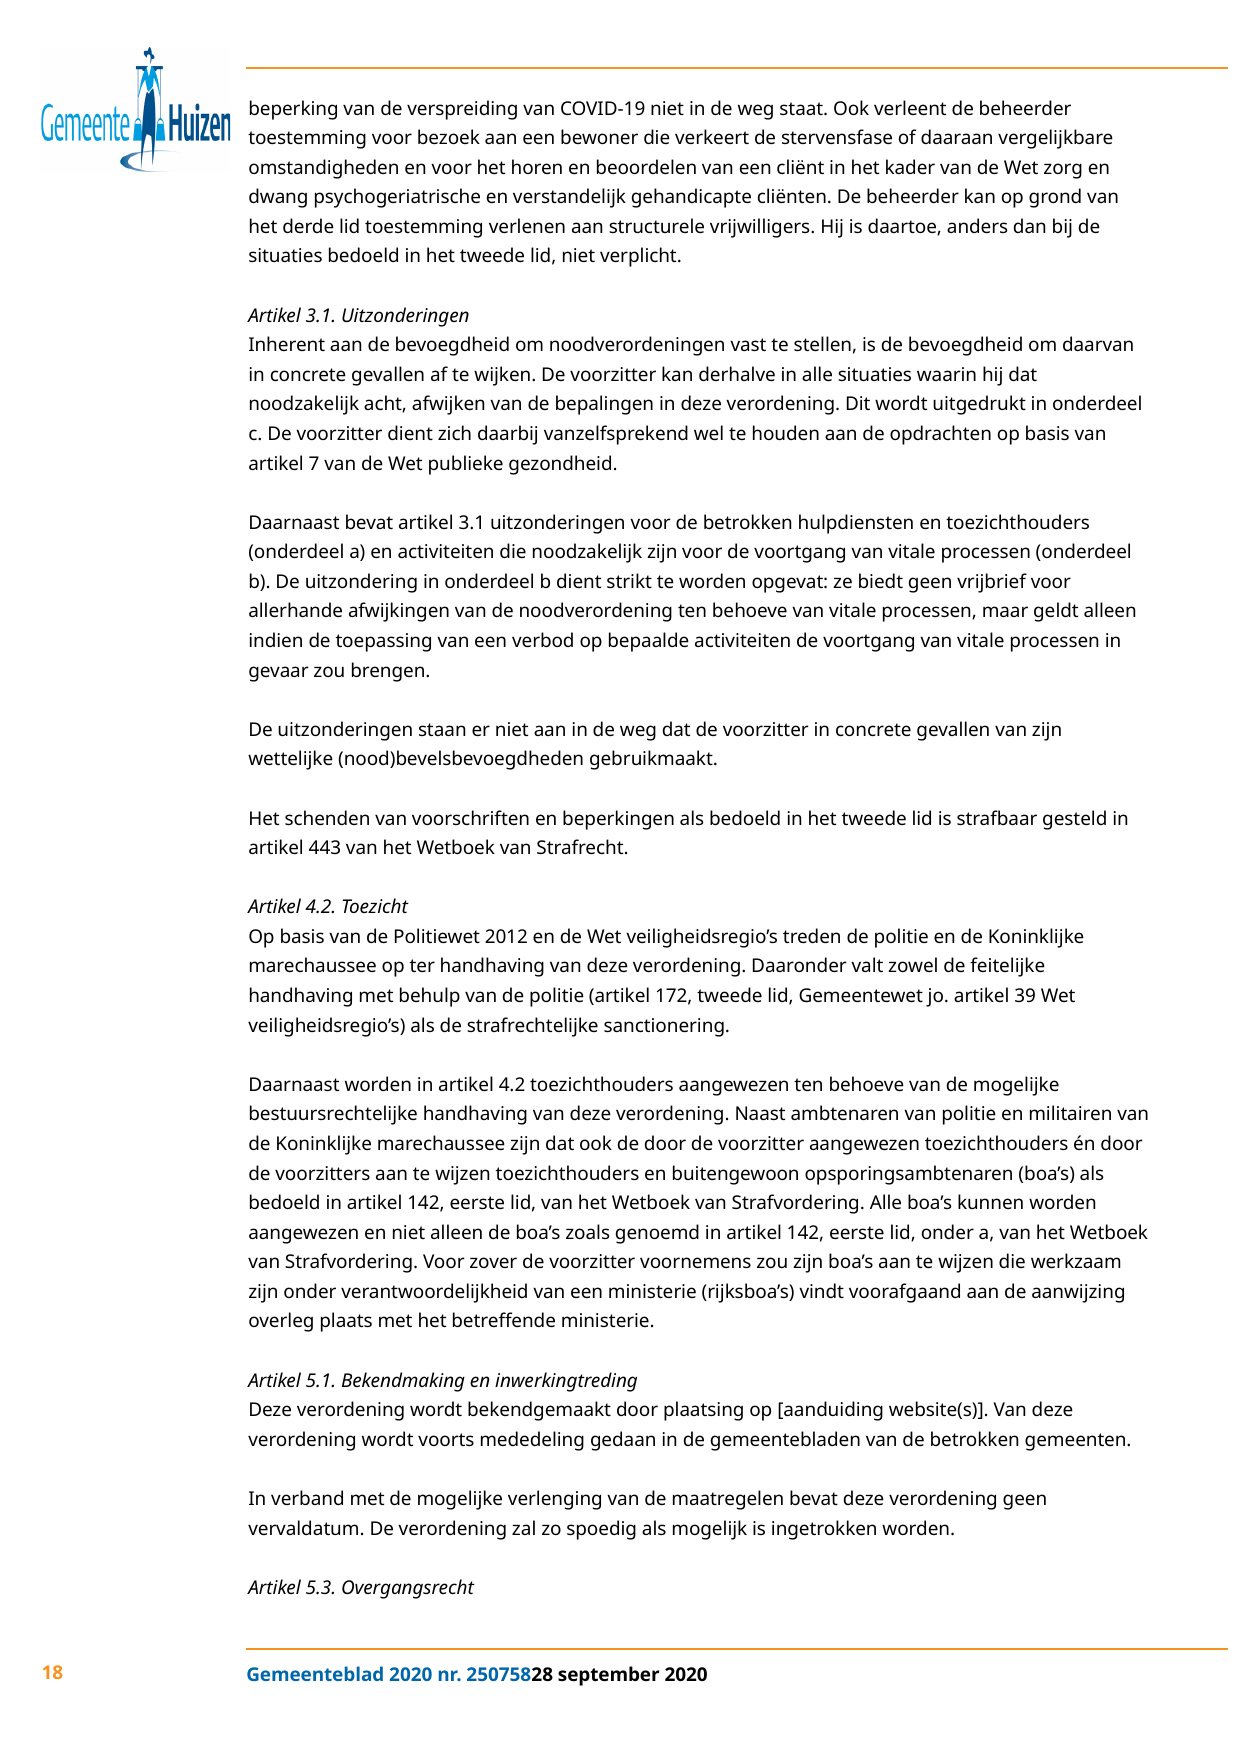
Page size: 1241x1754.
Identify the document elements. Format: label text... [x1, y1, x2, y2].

text Op basis van de Politiewet 2012 en de Wet veiligheidsregio’s treden de politie en de Koninklijke marechaussee op ter handhaving van deze verordening. Daaronder valt zowel de feitelijke handhaving met behulp van de politie (artikel 172, tweede lid, Gemeentewet jo. artikel 39 Wet veiligheidsregio’s) als de strafrechtelijke sanctionering. [248, 923, 1152, 1038]
text Artikel 4.2. Toezicht [248, 893, 1152, 919]
text Inherent aan de bevoegdheid om noodverordeningen vast te stellen, is de bevoegdheid om daarvan in concrete gevallen af te wijken. De voorzitter kan derhalve in alle situaties waarin hij dat noodzakelijk acht, afwijken van de bepalingen in deze verordening. Dit wordt uitgedrukt in onderdeel c. De voorzitter dient zich daarbij vanzelfsprekend wel te houden aan de opdrachten op basis van artikel 7 van de Wet publieke gezondheid. [248, 331, 1152, 476]
text Artikel 5.3. Overgangsrecht [248, 1574, 1152, 1600]
text Daarnaast bevat artikel 3.1 uitzonderingen voor de betrokken hulpdiensten en toezichthouders (onderdeel a) en activiteiten die noodzakelijk zijn voor de voortgang van vitale processen (onderdeel b). De uitzondering in onderdeel b dient strikt te worden opgevat: ze biedt geen vrijbrief voor allerhande afwijkingen van de noodverordening ten behoeve van vitale processen, maar geldt alleen indien de toepassing van een verbod op bepaalde activiteiten de voortgang van vitale processen in gevaar zou brengen. [248, 509, 1152, 683]
text Het schenden van voorschriften en beperkingen als bedoeld in het tweede lid is strafbaar gesteld in artikel 443 van het Wetboek van Strafrecht. [248, 805, 1152, 860]
text Artikel 3.1. Uitzonderingen [248, 302, 1152, 328]
text Daarnaast worden in artikel 4.2 toezichthouders aangewezen ten behoeve van de mogelijke bestuursrechtelijke handhaving van deze verordening. Naast ambtenaren van politie en militairen van de Koninklijke marechaussee zijn dat ook de door de voorzitter aangewezen toezichthouders én door de voorzitters aan te wijzen toezichthouders en buitengewoon opsporingsambtenaren (boa’s) als bedoeld in artikel 142, eerste lid, van het Wetboek van Strafvordering. Alle boa’s kunnen worden aangewezen en niet alleen de boa’s zoals genoemd in artikel 142, eerste lid, onder a, van het Wetboek van Strafvordering. Voor zover de voorzitter voornemens zou zijn boa’s aan te wijzen die werkzaam zijn onder verantwoordelijkheid van een ministerie (rijksboa’s) vindt voorafgaand aan de aanwijzing overleg plaats met het betreffende ministerie. [248, 1071, 1152, 1333]
text De uitzonderingen staan er niet aan in de weg dat de voorzitter in concrete gevallen van zijn wettelijke (nood)bevelsbevoegdheden gebruikmaakt. [248, 716, 1152, 771]
text Deze verordening wordt bekendgemaakt door plaatsing op [aanduiding website(s)]. Van deze verordening wordt voorts mededeling gedaan in de gemeentebladen van de betrokken gemeenten. [248, 1396, 1152, 1452]
text In verband met de mogelijke verlenging van de maatregelen bevat deze verordening geen vervaldatum. De verordening zal zo spoedig als mogelijk is ingetrokken worden. [248, 1485, 1152, 1541]
picture [41, 47, 231, 172]
text beperking van de verspreiding van COVID-19 niet in de weg staat. Ook verleent de beheerder toestemming voor bezoek aan een bewoner die verkeert de stervensfase of daaraan vergelijkbare omstandigheden en voor het horen en beoordelen van een cliënt in het kader van de Wet zorg en dwang psychogeriatrische en verstandelijk gehandicapte cliënten. De beheerder kan op grond van het derde lid toestemming verlenen aan structurele vrijwilligers. Hij is daartoe, anders dan bij de situaties bedoeld in het tweede lid, niet verplicht. [248, 95, 1152, 268]
text Artikel 5.1. Bekendmaking en inwerkingtreding [248, 1367, 1152, 1393]
